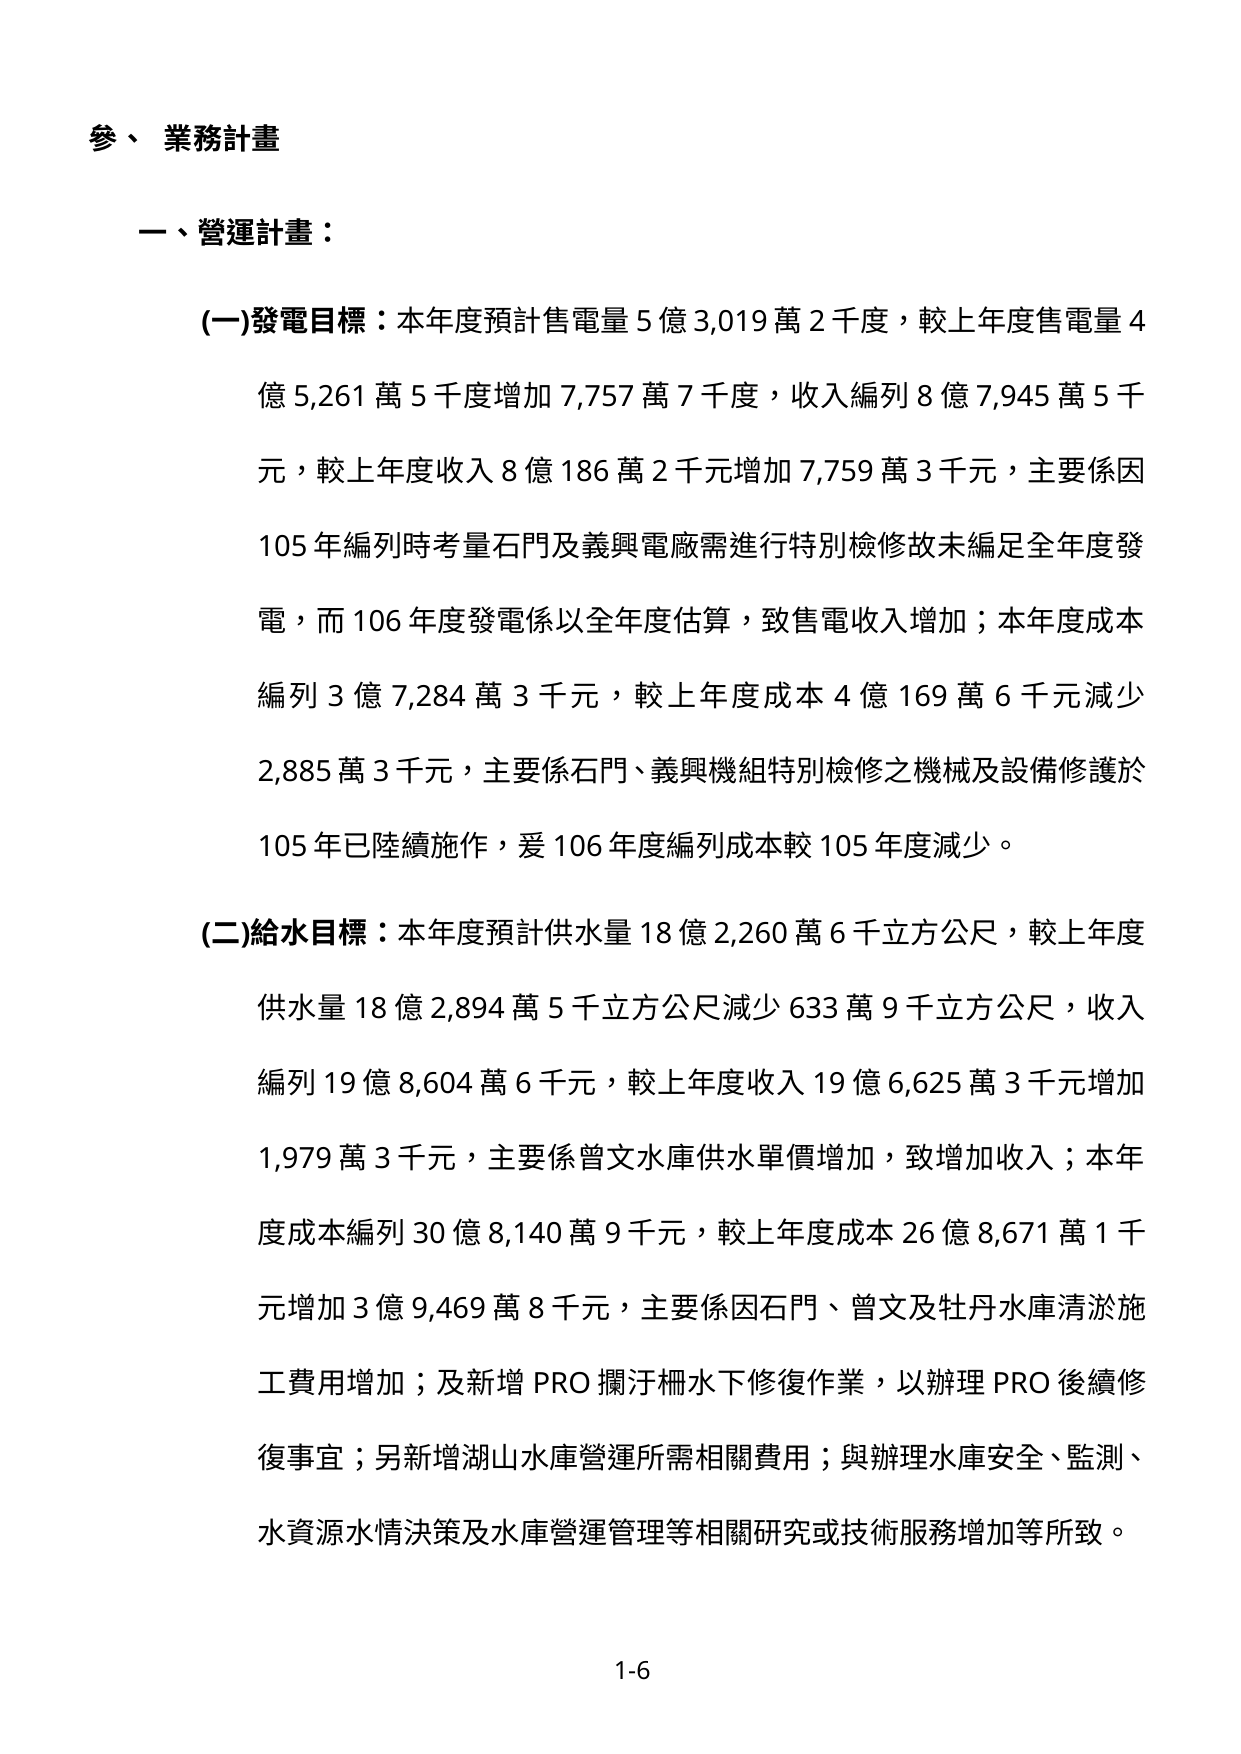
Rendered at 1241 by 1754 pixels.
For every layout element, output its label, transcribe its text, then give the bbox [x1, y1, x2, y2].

list 業務計畫 [89, 99, 1146, 174]
text (一)發電目標：本年度預計售電量5億3,019萬2千度，較上年度售電量4億5,261萬5千度增加7,757萬7千度，收入編列8億7,945萬5千元，較上年度收入8億186萬2千元增加7,759萬3千元，主要係因105年編列時考量石門及義興電廠需進行特別檢修故未編足全年度發電，而106年度發電係以全年度估算，致售電收入增加；本年度成本編列3億7,284萬3千元，較上年度成本4億169萬6千元減少2,885萬3千元，主要係石門、義興機組特別檢修之機械及設備修護於105年已陸續施作，爰106年度編列成本較105年度減少。 [201, 281, 1146, 881]
text 一、營運計畫： [139, 193, 1146, 268]
text (二)給水目標：本年度預計供水量18億2,260萬6千立方公尺，較上年度供水量18億2,894萬5千立方公尺減少633萬9千立方公尺，收入編列19億8,604萬6千元，較上年度收入19億6,625萬3千元增加1,979萬3千元，主要係曾文水庫供水單價增加，致增加收入；本年度成本編列30億8,140萬9千元，較上年度成本26億8,671萬1千元增加3億9,469萬8千元，主要係因石門、曾文及牡丹水庫清淤施工費用增加；及新增PRO攔汙柵水下修復作業，以辦理PRO後續修復事宜；另新增湖山水庫營運所需相關費用；與辦理水庫安全、監測、水資源水情決策及水庫營運管理等相關研究或技術服務增加等所致。 [201, 893, 1146, 1568]
